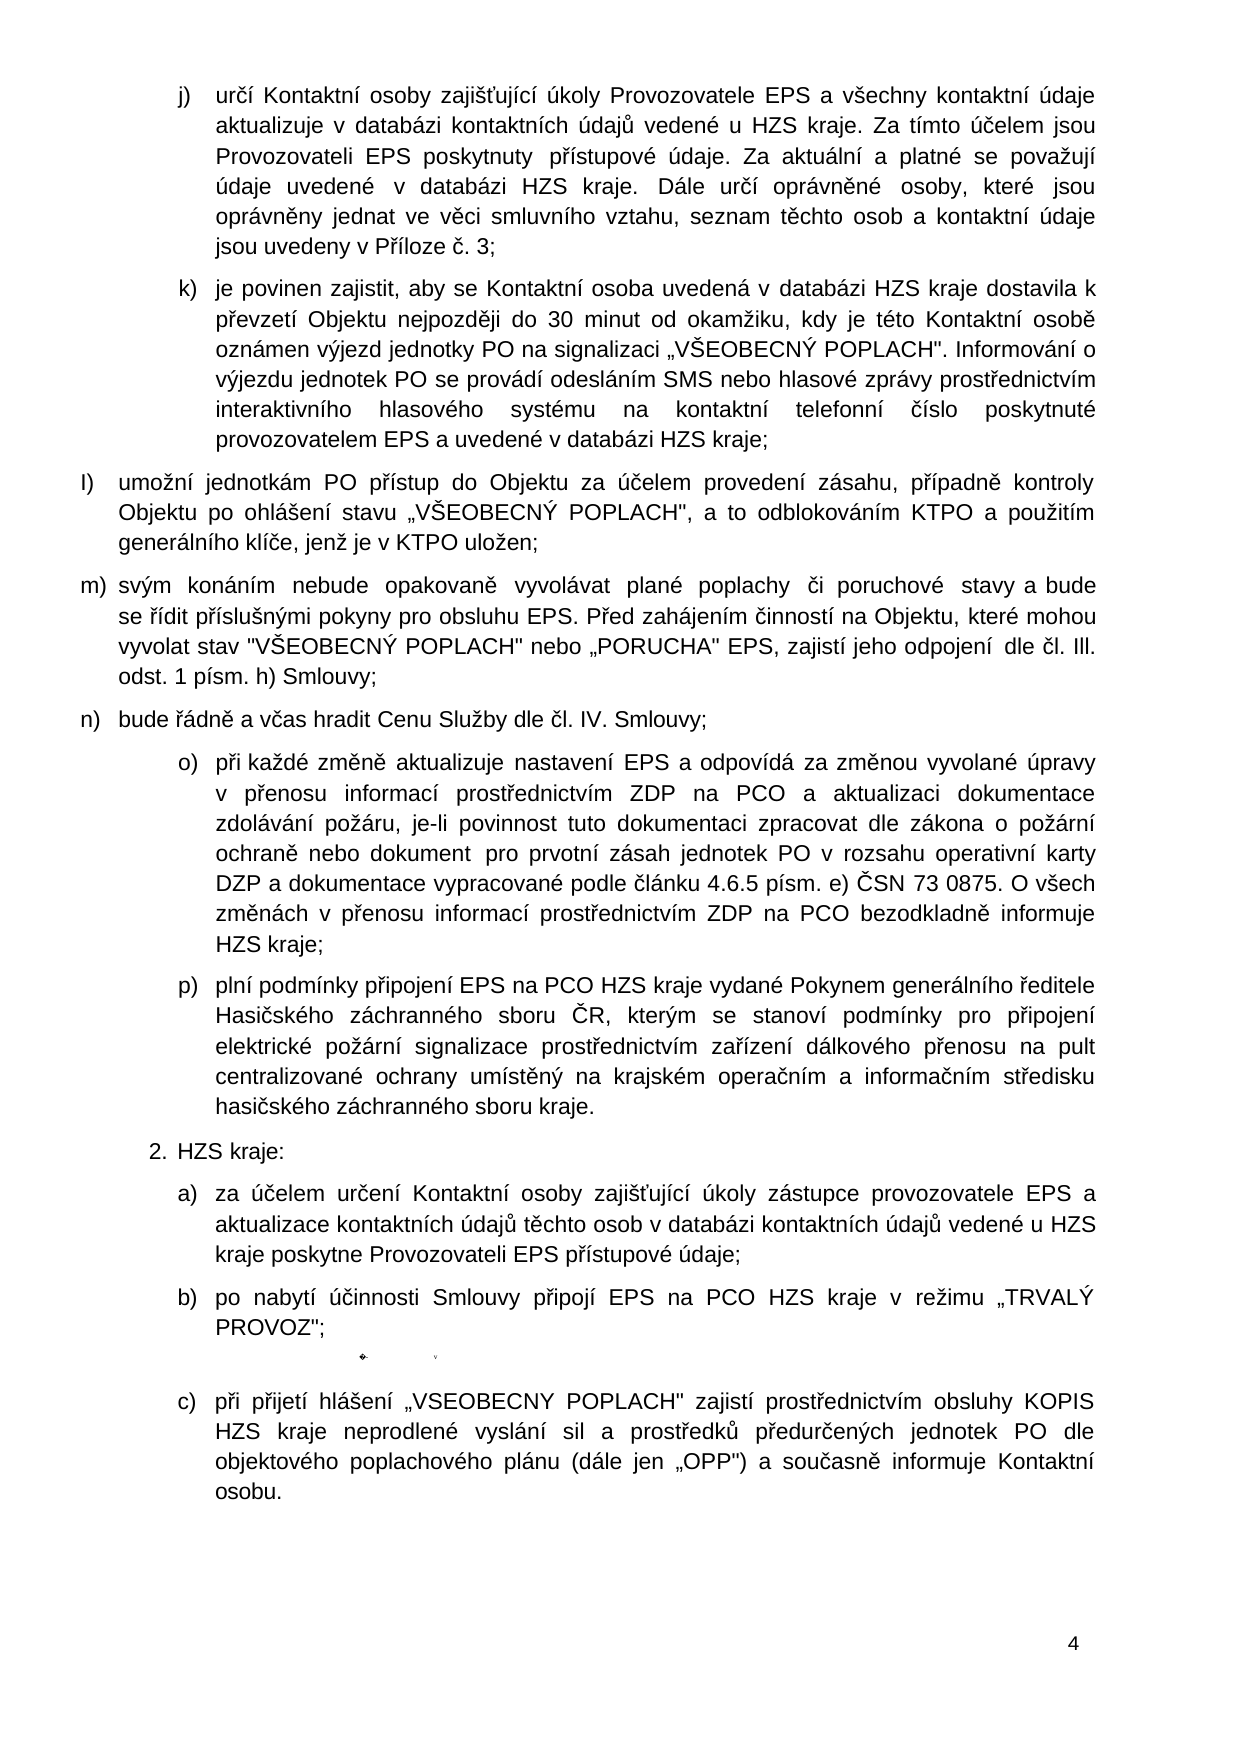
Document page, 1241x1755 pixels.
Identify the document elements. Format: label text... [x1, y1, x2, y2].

list svým konáním nebude opakovaně vyvolávat plané poplachy či poruchové stavy a bude se řídit příslušnými pokyny pro obsluhu EPS. Před zahájením činností na Objektu, které mohou vyvolat stav "VŠEOBECNÝ POPLACH" nebo „PORUCHA" EPS, zajistí jeho odpojení dle čl. Ill. odst. 1 písm. h) Smlouvy; [80, 572, 1096, 689]
list při přijetí hlášení „VSEOBECNY POPLACH" zajistí prostřednictvím obsluhy KOPIS HZS kraje neprodlené vyslání sil a prostředků předurčených jednotek PO dle objektového poplachového plánu (dále jen „OPP") a současně informuje Kontaktní osobu. [177, 1388, 1095, 1504]
list umožní jednotkám PO přístup do Objektu za účelem provedení zásahu, případně kontroly Objektu po ohlášení stavu „VŠEOBECNÝ POPLACH", a to odblokováním KTPO a použitím generálního klíče, jenž je v KTPO uložen; [80, 468, 1095, 555]
list HZS kraje: [149, 1138, 1211, 1164]
list po nabytí účinnosti Smlouvy připojí EPS na PCO HZS kraje v režimu „TRVALÝ PROVOZ"; [177, 1284, 1094, 1340]
list bude řádně a včas hradit Cenu Služby dle čl. IV. Smlouvy; [80, 706, 1211, 732]
list je povinen zajistit, aby se Kontaktní osoba uvedená v databázi HZS kraje dostavila k převzetí Objektu nejpozději do 30 minut od okamžiku, kdy je této Kontaktní osobě oznámen výjezd jednotky PO na signalizaci „VŠEOBECNÝ POPLACH". Informování o výjezdu jednotek PO se provádí odesláním SMS nebo hlasové zprávy prostřednictvím interaktivního hlasového systému na kontaktní telefonní číslo poskytnuté provozovatelem EPS a uvedené v databázi HZS kraje; [178, 275, 1097, 453]
list určí Kontaktní osoby zajišťující úkoly Provozovatele EPS a všechny kontaktní údaje aktualizuje v databázi kontaktních údajů vedené u HZS kraje. Za tímto účelem jsou Provozovateli EPS poskytnuty přístupové údaje. Za aktuální a platné se považují údaje uvedené v databázi HZS kraje. Dále určí oprávněné osoby, které jsou oprávněny jednat ve věci smluvního vztahu, seznam těchto osob a kontaktní údaje jsou uvedeny v Příloze č. 3; [178, 82, 1096, 259]
list plní podmínky připojení EPS na PCO HZS kraje vydané Pokynem generálního ředitele Hasičského záchranného sboru ČR, kterým se stanoví podmínky pro připojení elektrické požární signalizace prostřednictvím zařízení dálkového přenosu na pult centralizované ochrany umístěný na krajském operačním a informačním středisku hasičského záchranného sboru kraje. [178, 972, 1096, 1119]
list při každé změně aktualizuje nastavení EPS a odpovídá za změnou vyvolané úpravy v přenosu informací prostřednictvím ZDP na PCO a aktualizaci dokumentace zdolávání požáru, je-li povinnost tuto dokumentaci zpracovat dle zákona o požární ochraně nebo dokument pro prvotní zásah jednotek PO v rozsahu operativní karty DZP a dokumentace vypracované podle článku 4.6.5 písm. e) ČSN 73 0875. O všech změnách v přenosu informací prostřednictvím ZDP na PCO bezodkladně informuje HZS kraje; [178, 749, 1096, 957]
text �- v , [359, 1353, 542, 1361]
list za účelem určení Kontaktní osoby zajišťující úkoly zástupce provozovatele EPS a aktualizace kontaktních údajů těchto osob v databázi kontaktních údajů vedené u HZS kraje poskytne Provozovateli EPS přístupové údaje; [177, 1180, 1097, 1267]
